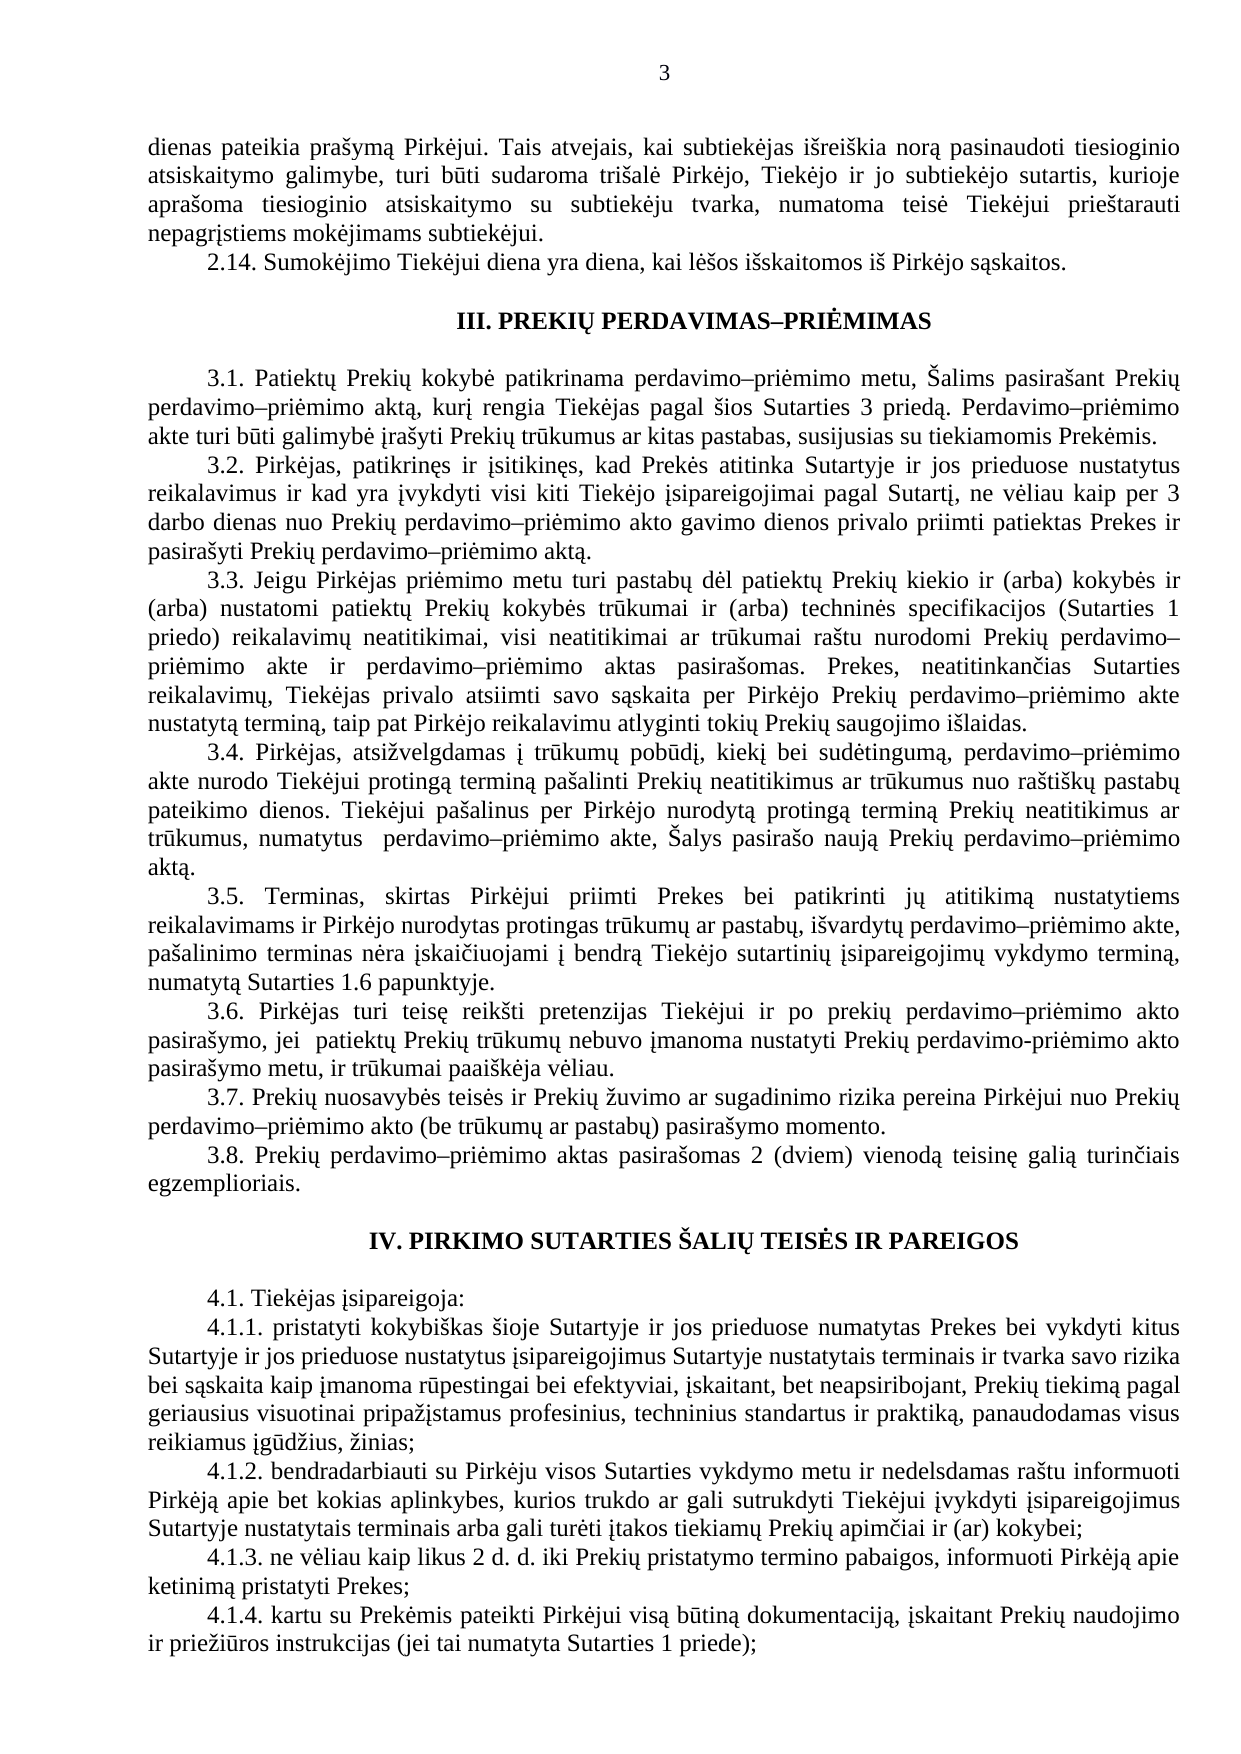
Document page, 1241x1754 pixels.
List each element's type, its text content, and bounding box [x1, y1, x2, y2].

text 3.3. Jeigu Pirkėjas priėmimo metu turi pastabų dėl patiektų Prekių kiekio ir (arba) kokybės ir (arba) nustatomi patiektų Prekių kokybės trūkumai ir (arba) techninės specifikacijos (Sutarties 1 priedo) reikalavimų neatitikimai, visi neatitikimai ar trūkumai raštu nurodomi Prekių perdavimo–priėmimo akte ir perdavimo–priėmimo aktas pasirašomas. Prekes, neatitinkančias Sutarties reikalavimų, Tiekėjas privalo atsiimti savo sąskaita per Pirkėjo Prekių perdavimo–priėmimo akte nustatytą terminą, taip pat Pirkėjo reikalavimu atlyginti tokių Prekių saugojimo išlaidas. [148, 565, 1181, 737]
text 3.2. Pirkėjas, patikrinęs ir įsitikinęs, kad Prekės atitinka Sutartyje ir jos prieduose nustatytus reikalavimus ir kad yra įvykdyti visi kiti Tiekėjo įsipareigojimai pagal Sutartį, ne vėliau kaip per 3 darbo dienas nuo Prekių perdavimo–priėmimo akto gavimo dienos privalo priimti patiektas Prekes ir pasirašyti Prekių perdavimo–priėmimo aktą. [148, 450, 1181, 565]
text 4.1.2. bendradarbiauti su Pirkėju visos Sutarties vykdymo metu ir nedelsdamas raštu informuoti Pirkėją apie bet kokias aplinkybes, kurios trukdo ar gali sutrukdyti Tiekėjui įvykdyti įsipareigojimus Sutartyje nustatytais terminais arba gali turėti įtakos tiekiamų Prekių apimčiai ir (ar) kokybei; [148, 1456, 1181, 1542]
text III. PREKIŲ PERDAVIMAS–PRIĖMIMAS [148, 306, 1181, 335]
text 4.1. Tiekėjas įsipareigoja: [148, 1283, 1181, 1312]
text 3.6. Pirkėjas turi teisę reikšti pretenzijas Tiekėjui ir po prekių perdavimo–priėmimo akto pasirašymo, jei patiektų Prekių trūkumų nebuvo įmanoma nustatyti Prekių perdavimo-priėmimo akto pasirašymo metu, ir trūkumai paaiškėja vėliau. [148, 996, 1181, 1082]
text dienas pateikia prašymą Pirkėjui. Tais atvejais, kai subtiekėjas išreiškia norą pasinaudoti tiesioginio atsiskaitymo galimybe, turi būti sudaroma trišalė Pirkėjo, Tiekėjo ir jo subtiekėjo sutartis, kurioje aprašoma tiesioginio atsiskaitymo su subtiekėju tvarka, numatoma teisė Tiekėjui prieštarauti nepagrįstiems mokėjimams subtiekėjui. [148, 132, 1181, 247]
text 3.5. Terminas, skirtas Pirkėjui priimti Prekes bei patikrinti jų atitikimą nustatytiems reikalavimams ir Pirkėjo nurodytas protingas trūkumų ar pastabų, išvardytų perdavimo–priėmimo akte, pašalinimo terminas nėra įskaičiuojami į bendrą Tiekėjo sutartinių įsipareigojimų vykdymo terminą, numatytą Sutarties 1.6 papunktyje. [148, 881, 1181, 996]
text 2.14. Sumokėjimo Tiekėjui diena yra diena, kai lėšos išskaitomos iš Pirkėjo sąskaitos. [148, 247, 1181, 275]
text 3.7. Prekių nuosavybės teisės ir Prekių žuvimo ar sugadinimo rizika pereina Pirkėjui nuo Prekių perdavimo–priėmimo akto (be trūkumų ar pastabų) pasirašymo momento. [148, 1082, 1181, 1140]
text 4.1.4. kartu su Prekėmis pateikti Pirkėjui visą būtiną dokumentaciją, įskaitant Prekių naudojimo ir priežiūros instrukcijas (jei tai numatyta Sutarties 1 priede); [148, 1600, 1181, 1657]
text 4.1.3. ne vėliau kaip likus 2 d. d. iki Prekių pristatymo termino pabaigos, informuoti Pirkėją apie ketinimą pristatyti Prekes; [148, 1542, 1181, 1600]
text 3.4. Pirkėjas, atsižvelgdamas į trūkumų pobūdį, kiekį bei sudėtingumą, perdavimo–priėmimo akte nurodo Tiekėjui protingą terminą pašalinti Prekių neatitikimus ar trūkumus nuo raštiškų pastabų pateikimo dienos. Tiekėjui pašalinus per Pirkėjo nurodytą protingą terminą Prekių neatitikimus ar trūkumus, numatytus perdavimo–priėmimo akte, Šalys pasirašo naują Prekių perdavimo–priėmimo aktą. [148, 737, 1181, 881]
text 3.1. Patiektų Prekių kokybė patikrinama perdavimo–priėmimo metu, Šalims pasirašant Prekių perdavimo–priėmimo aktą, kurį rengia Tiekėjas pagal šios Sutarties 3 priedą. Perdavimo–priėmimo akte turi būti galimybė įrašyti Prekių trūkumus ar kitas pastabas, susijusias su tiekiamomis Prekėmis. [148, 363, 1181, 450]
text 3.8. Prekių perdavimo–priėmimo aktas pasirašomas 2 (dviem) vienodą teisinę galią turinčiais egzemplioriais. [148, 1140, 1181, 1197]
text IV. PIRKIMO SUTARTIES ŠALIŲ TEISĖS IR PAREIGOS [148, 1226, 1181, 1255]
text 4.1.1. pristatyti kokybiškas šioje Sutartyje ir jos prieduose numatytas Prekes bei vykdyti kitus Sutartyje ir jos prieduose nustatytus įsipareigojimus Sutartyje nustatytais terminais ir tvarka savo rizika bei sąskaita kaip įmanoma rūpestingai bei efektyviai, įskaitant, bet neapsiribojant, Prekių tiekimą pagal geriausius visuotinai pripažįstamus profesinius, techninius standartus ir praktiką, panaudodamas visus reikiamus įgūdžius, žinias; [148, 1312, 1181, 1456]
